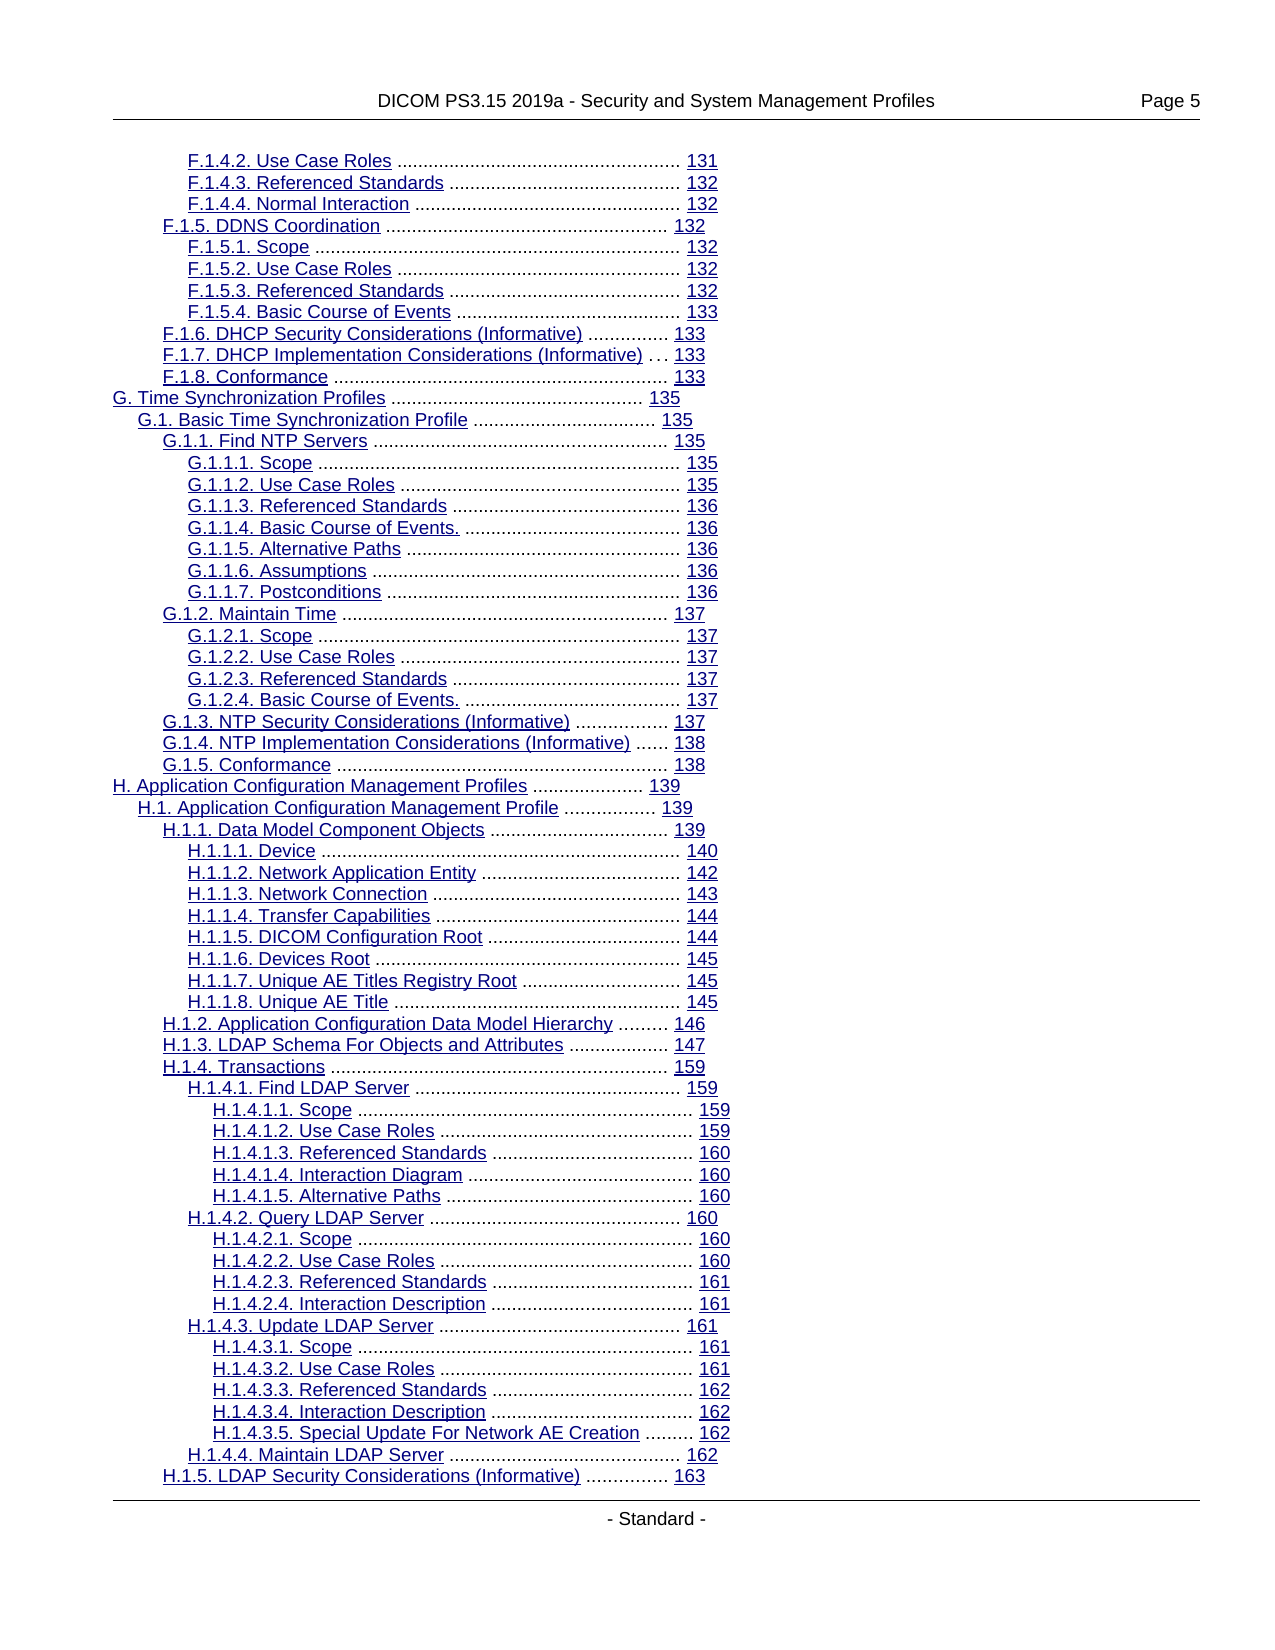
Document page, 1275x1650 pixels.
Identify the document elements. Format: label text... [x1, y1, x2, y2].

text F.1.5.1. Scope 0 [187, 236, 1175, 258]
text H.1.4.3.2. Use Case Roles 0 [212, 1357, 1175, 1379]
text H.1.4.2.3. Referenced Standards 0 [212, 1271, 1175, 1293]
text H.1.4.2.1. Scope 0 [212, 1228, 1175, 1250]
text H.1.4.1. Find LDAP Server 0 [187, 1077, 1175, 1099]
text G.1.2.4. Basic Course of Events. 0 [187, 689, 1175, 711]
text G. Time Synchronization Profiles 0 [112, 387, 1175, 409]
text G.1.5. Conformance 0 [162, 754, 1175, 775]
text H.1.4.1.5. Alternative Paths 0 [212, 1185, 1175, 1207]
text F.1.5.3. Referenced Standards 0 [187, 279, 1175, 301]
text H.1.4.1.3. Referenced Standards 0 [212, 1142, 1175, 1163]
text G.1.4. NTP Implementation Considerations (Informative) 0 [162, 732, 1175, 754]
text H.1.4.3.3. Referenced Standards 0 [212, 1379, 1175, 1401]
text G.1.1. Find NTP Servers 0 [162, 430, 1175, 452]
text H.1.1.2. Network Application Entity 0 [187, 862, 1175, 883]
text F.1.8. Conformance 0 [162, 366, 1175, 387]
text H.1.3. LDAP Schema For Objects and Attributes 0 [162, 1034, 1175, 1056]
text H.1.4.3.1. Scope 0 [212, 1336, 1175, 1357]
text F.1.4.4. Normal Interaction 0 [187, 193, 1175, 215]
text H.1.1.4. Transfer Capabilities 0 [187, 905, 1175, 926]
text H. Application Configuration Management Profiles 0 [112, 775, 1175, 797]
text H.1.4.3. Update LDAP Server 0 [187, 1314, 1175, 1336]
text G.1.1.2. Use Case Roles 0 [187, 473, 1175, 495]
text G.1.1.1. Scope 0 [187, 452, 1175, 473]
text G.1.1.4. Basic Course of Events. 0 [187, 517, 1175, 538]
text G.1.1.5. Alternative Paths 0 [187, 538, 1175, 560]
text G.1.1.6. Assumptions 0 [187, 560, 1175, 581]
text H.1. Application Configuration Management Profile 0 [137, 797, 1175, 818]
text H.1.4.2. Query LDAP Server 0 [187, 1207, 1175, 1228]
text F.1.4.3. Referenced Standards 0 [187, 172, 1175, 193]
text H.1.4.1.4. Interaction Diagram 0 [212, 1163, 1175, 1185]
text F.1.5. DDNS Coordination 0 [162, 215, 1175, 236]
text H.1.5. LDAP Security Considerations (Informative) 0 [162, 1465, 1175, 1487]
text F.1.4.2. Use Case Roles 0 [187, 150, 1175, 172]
text F.1.6. DHCP Security Considerations (Informative) 0 [162, 322, 1175, 344]
text H.1.1.8. Unique AE Title 0 [187, 991, 1175, 1012]
text H.1.1.6. Devices Root 0 [187, 948, 1175, 969]
text G.1.2.3. Referenced Standards 0 [187, 667, 1175, 689]
text H.1.4. Transactions 0 [162, 1056, 1175, 1077]
text H.1.4.1.2. Use Case Roles 0 [212, 1120, 1175, 1142]
text H.1.1.7. Unique AE Titles Registry Root 0 [187, 969, 1175, 991]
text H.1.1. Data Model Component Objects 0 [162, 818, 1175, 840]
text G.1.2.2. Use Case Roles 0 [187, 646, 1175, 667]
text H.1.1.3. Network Connection 0 [187, 883, 1175, 905]
text G.1.3. NTP Security Considerations (Informative) 0 [162, 711, 1175, 732]
text H.1.4.1.1. Scope 0 [212, 1099, 1175, 1120]
text G.1.1.7. Postconditions 0 [187, 581, 1175, 603]
text H.1.1.5. DICOM Configuration Root 0 [187, 926, 1175, 948]
text G.1.2.1. Scope 0 [187, 624, 1175, 646]
text F.1.7. DHCP Implementation Considerations (Informative) 0 [162, 344, 1175, 366]
text G.1. Basic Time Synchronization Profile 0 [137, 409, 1175, 430]
text H.1.1.1. Device 0 [187, 840, 1175, 862]
text H.1.4.3.4. Interaction Description 0 [212, 1401, 1175, 1422]
text F.1.5.4. Basic Course of Events 0 [187, 301, 1175, 322]
text H.1.4.2.2. Use Case Roles 0 [212, 1250, 1175, 1271]
text H.1.4.4. Maintain LDAP Server 0 [187, 1444, 1175, 1465]
text H.1.4.2.4. Interaction Description 0 [212, 1293, 1175, 1314]
text H.1.4.3.5. Special Update For Network AE Creation 0 [212, 1422, 1175, 1444]
text H.1.2. Application Configuration Data Model Hierarchy 0 [162, 1012, 1175, 1034]
text G.1.1.3. Referenced Standards 0 [187, 495, 1175, 517]
text F.1.5.2. Use Case Roles 0 [187, 258, 1175, 279]
text G.1.2. Maintain Time 0 [162, 603, 1175, 624]
